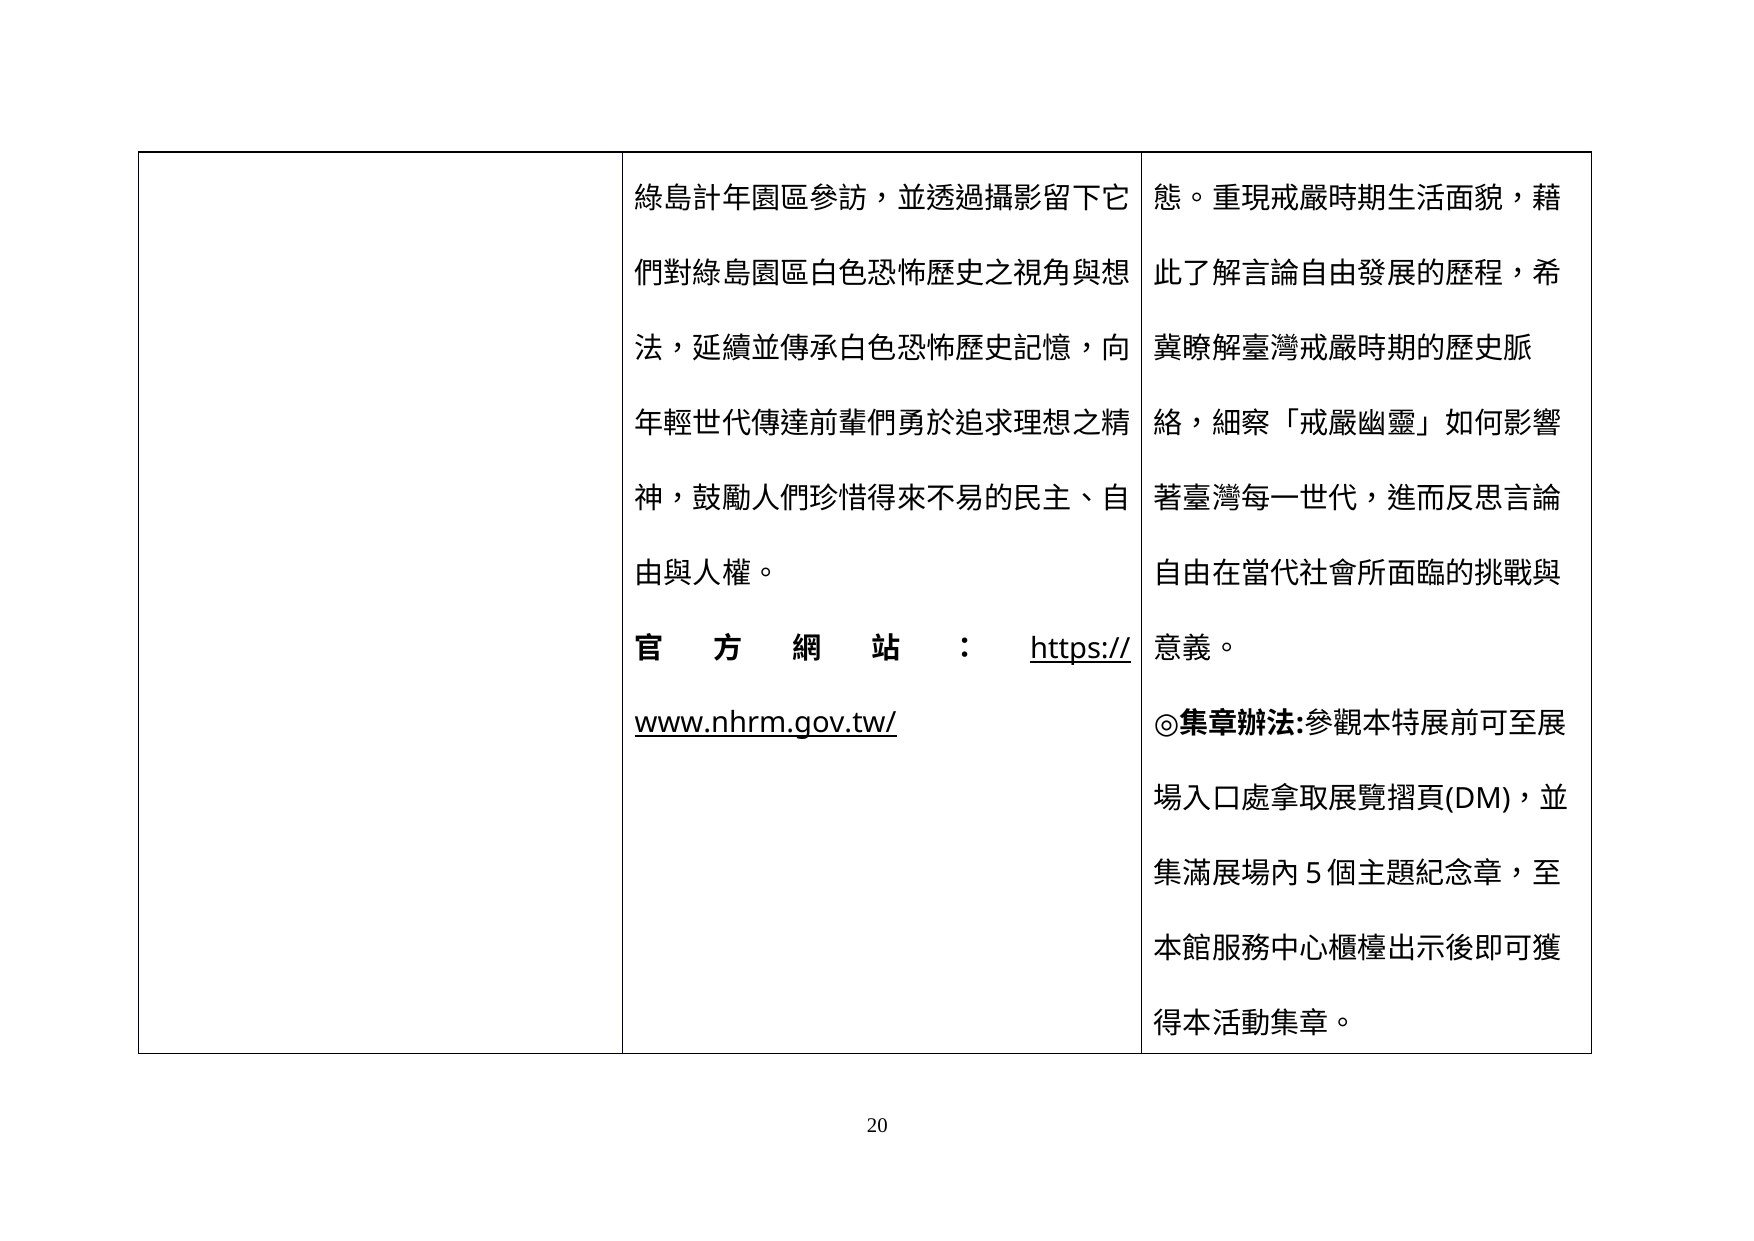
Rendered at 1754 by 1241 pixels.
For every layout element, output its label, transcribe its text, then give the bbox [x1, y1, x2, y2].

table_cell 態。重現戒嚴時期生活面貌，藉此了解言論自由發展的歷程，希冀瞭解臺灣戒嚴時期的歷史脈絡，細察「戒嚴幽靈」如何影響著臺灣每一世代，進而反思言論自由在當代社會所面臨的挑戰與意義。 ◎集章辦法:參觀本特展前可至展場入口處拿取展覽摺頁(DM)，並集滿展場內5個主題紀念章，至本館服務中心櫃檯出示後即可獲得本活動集章。 [1142, 153, 1591, 1052]
table_cell 綠島計年園區參訪，並透過攝影留下它們對綠島園區白色恐怖歷史之視角與想法，延續並傳承白色恐怖歷史記憶，向年輕世代傳達前輩們勇於追求理想之精神，鼓勵人們珍惜得來不易的民主、自由與人權。 官方網站：https://www.nhrm.gov.tw/ [623, 153, 1141, 1052]
table_cell [139, 153, 622, 1052]
